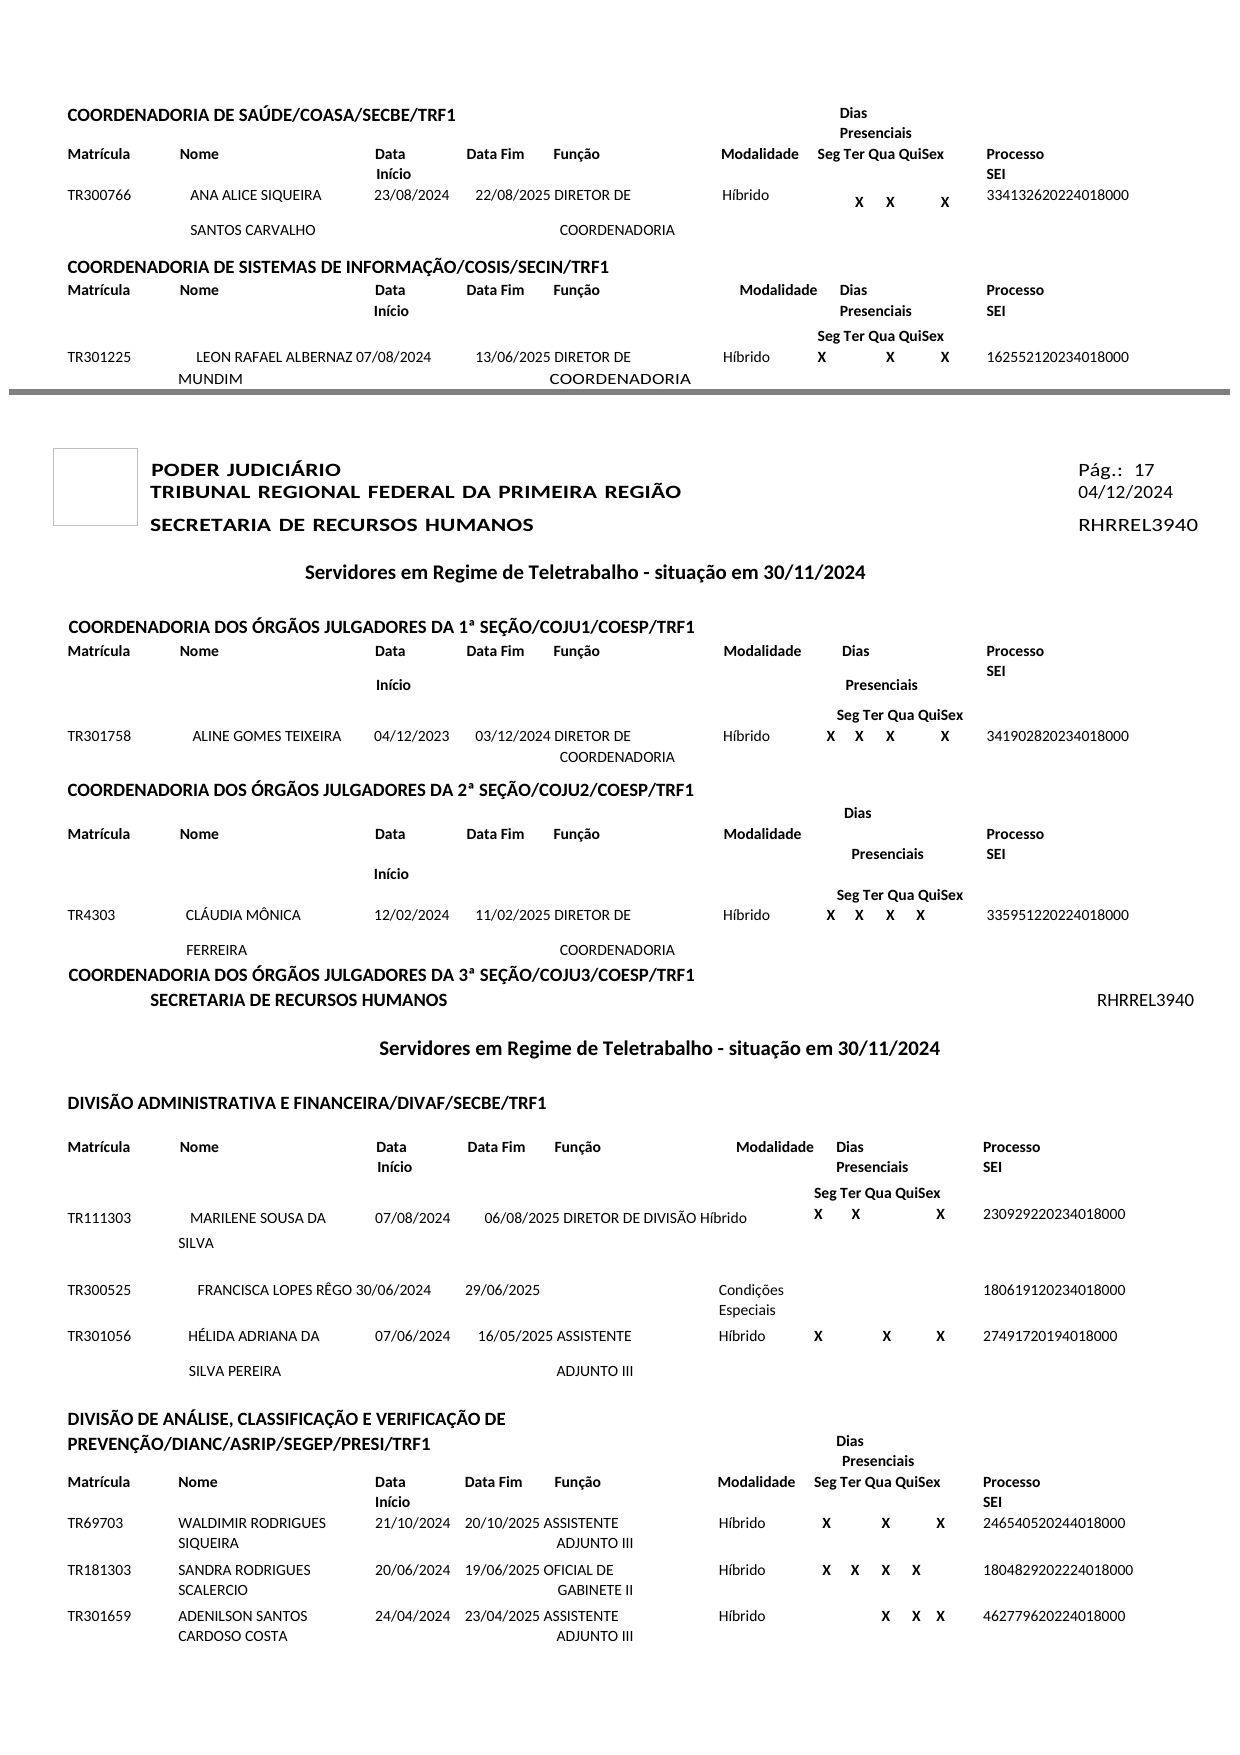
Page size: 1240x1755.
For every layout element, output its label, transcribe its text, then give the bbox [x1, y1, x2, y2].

table_cell TR301225 LEON RAFAEL ALBERNAZ 07/08/2024 13/06/2025 DIRETOR DE Híbrido [68, 348, 817, 368]
table_cell ADENILSON SANTOS CARDOSO COSTA [178, 1606, 375, 1653]
table_cell Híbrido [721, 185, 817, 243]
table_cell X X X [818, 348, 986, 368]
table_cell Processo SEI [986, 280, 1138, 347]
table_cell 180619120234018000 [983, 1280, 1194, 1327]
table_cell [986, 103, 1138, 144]
table_cell [814, 1606, 851, 1653]
table_cell X [936, 1204, 983, 1280]
table_header Processo SEI [986, 641, 1138, 726]
text Servidores em Regime de Teletrabalho - situação em 30/11/2024 [305, 559, 1196, 584]
table_cell X [814, 1513, 851, 1560]
table_cell 334132620224018000 [986, 185, 1138, 280]
table_cell [936, 1560, 983, 1606]
table_cell Dias Presenciais [818, 103, 986, 144]
table_cell X [936, 1513, 983, 1560]
table_cell X X X [818, 185, 986, 280]
table_cell Seg Ter Qua QuiSex [818, 144, 986, 185]
table_header SECRETARIA DE RECURSOS HUMANOS Servidores em Regime de Teletrabalho - situação em 30/11/2024 [68, 988, 983, 1091]
table_cell TR4303 CLÁUDIA MÔNICA 12/02/2024 11/02/2025 DIRETOR DE Híbrido X X X X FERREIRA COORDENADORIA [68, 906, 986, 963]
table_cell 230929220234018000 [983, 1204, 1194, 1280]
table_cell X X [814, 1204, 936, 1280]
table_cell [721, 103, 817, 144]
table_cell [814, 1091, 983, 1137]
table_cell Nome [178, 1472, 375, 1513]
table_cell TR181303 [68, 1560, 178, 1606]
table_cell TR69703 [68, 1513, 178, 1560]
table_cell TR301758 ALINE GOMES TEIXEIRA 04/12/2023 03/12/2024 DIRETOR DE Híbrido X X X X COORDENADORIA COORDENADORIA DOS ÓRGÃOS JULGADORES DA 2ª SEÇÃO/COJU2/COESP/TRF1 Dias [68, 726, 986, 824]
table_cell 341902820234018000 [986, 726, 1138, 824]
table_cell SILVA [68, 1234, 717, 1280]
table_cell Matrícula Nome Data Data Fim Função Modalidade Início [68, 1137, 814, 1204]
table_cell Híbrido [717, 1513, 814, 1560]
table_cell [906, 1513, 936, 1560]
table_cell COORDENADORIA DE SAÚDE/COASA/SECBE/TRF1 [68, 103, 721, 144]
table_cell 21/10/2024 [375, 1513, 464, 1560]
table_cell TR301056 HÉLIDA ADRIANA DA 07/06/2024 16/05/2025 ASSISTENTE SILVA PEREIRA ADJUNTO III DIVISÃO DE ANÁLISE, CLASSIFICAÇÃO E VERIFICAÇÃO DE PREVENÇÃO/DIANC/ASRIP/SEGEP/PRESI/TRF1 [68, 1327, 717, 1472]
table_cell SANDRA RODRIGUES SCALERCIO [178, 1560, 375, 1606]
table_cell X [851, 1560, 881, 1606]
table_cell X [881, 1606, 906, 1653]
table_cell Processo SEI [983, 1472, 1194, 1513]
table_header Matrícula Nome Data Data Fim Função Modalidade Dias Início Presenciais Seg Ter Qua QuiSex [68, 641, 986, 726]
table_cell 24/04/2024 [375, 1606, 464, 1653]
table_cell X [936, 1327, 983, 1472]
table_cell 246540520244018000 [983, 1513, 1194, 1560]
table_cell X X Dias Presenciais [814, 1327, 936, 1472]
table_cell [851, 1513, 881, 1560]
table_cell Dias Presenciais Seg Ter Qua QuiSex [818, 280, 986, 347]
table_cell Híbrido [717, 1327, 814, 1472]
table_header RHRREL3940 [983, 988, 1194, 1137]
table_cell Híbrido [717, 1560, 814, 1606]
table_cell Condições Especiais [717, 1280, 814, 1327]
table_cell Matrícula Nome Data Data Fim Função Modalidade Início [68, 280, 817, 347]
text COORDENADORIA DOS ÓRGÃOS JULGADORES DA 1ª SEÇÃO/COJU1/COESP/TRF1 [68, 616, 1196, 638]
table_cell Dias Presenciais Seg Ter Qua QuiSex [814, 1137, 983, 1204]
table_cell Matrícula [68, 1472, 178, 1513]
table_cell 1804829202224018000 [983, 1560, 1194, 1606]
table_cell Híbrido [717, 1606, 814, 1653]
table_cell 23/04/2025 ASSISTENTE ADJUNTO III [465, 1606, 717, 1653]
table_cell 19/06/2025 OFICIAL DE GABINETE II [465, 1560, 717, 1606]
table_cell 462779620224018000 [983, 1606, 1194, 1653]
table_cell X [906, 1606, 936, 1653]
table_cell TR300766 ANA ALICE SIQUEIRA 23/08/2024 22/08/2025 DIRETOR DE SANTOS CARVALHO COORDENADORIA [68, 185, 721, 243]
table_cell X [881, 1513, 906, 1560]
table_cell Matrícula Nome Data Data Fim Função Modalidade Presenciais Início Seg Ter Qua QuiSex [68, 824, 986, 906]
table_cell Matrícula Nome Data Data Fim Função Início [68, 144, 721, 185]
table_cell X [936, 1606, 983, 1653]
table_cell 20/06/2024 [375, 1560, 464, 1606]
table_cell Modalidade [717, 1472, 814, 1513]
table_cell 20/10/2025 ASSISTENTE ADJUNTO III [465, 1513, 717, 1560]
table_cell DIVISÃO ADMINISTRATIVA E FINANCEIRA/DIVAF/SECBE/TRF1 [68, 1091, 814, 1137]
table_cell Processo SEI [983, 1137, 1194, 1204]
table_cell Modalidade [721, 144, 817, 185]
table_cell Processo SEI [986, 144, 1138, 185]
table_cell X [814, 1560, 851, 1606]
table_cell 162552120234018000 [986, 348, 1138, 368]
table_cell TR111303 MARILENE SOUSA DA 07/08/2024 06/08/2025 DIRETOR DE DIVISÃO Híbrido [68, 1204, 814, 1234]
table_cell COORDENADORIA DE SISTEMAS DE INFORMAÇÃO/COSIS/SECIN/TRF1 [68, 243, 817, 280]
table_cell TR300525 FRANCISCA LOPES RÊGO 30/06/2024 29/06/2025 [68, 1280, 717, 1327]
table_cell Data Fim Função [465, 1472, 717, 1513]
table_cell Data Início [375, 1472, 464, 1513]
table_cell [936, 1280, 983, 1327]
table_cell 335951220224018000 [986, 906, 1138, 963]
table_cell Seg Ter Qua QuiSex [814, 1472, 983, 1513]
table_cell [717, 1234, 814, 1280]
table_cell X [906, 1560, 936, 1606]
table_cell TR301659 [68, 1606, 178, 1653]
table_cell X [881, 1560, 906, 1606]
table_cell [851, 1606, 881, 1653]
table_cell 27491720194018000 [983, 1327, 1194, 1472]
text COORDENADORIA DOS ÓRGÃOS JULGADORES DA 3ª SEÇÃO/COJU3/COESP/TRF1 [68, 963, 1196, 986]
table_cell Processo SEI [986, 824, 1138, 906]
table_cell WALDIMIR RODRIGUES SIQUEIRA [178, 1513, 375, 1560]
table_cell [814, 1280, 936, 1327]
